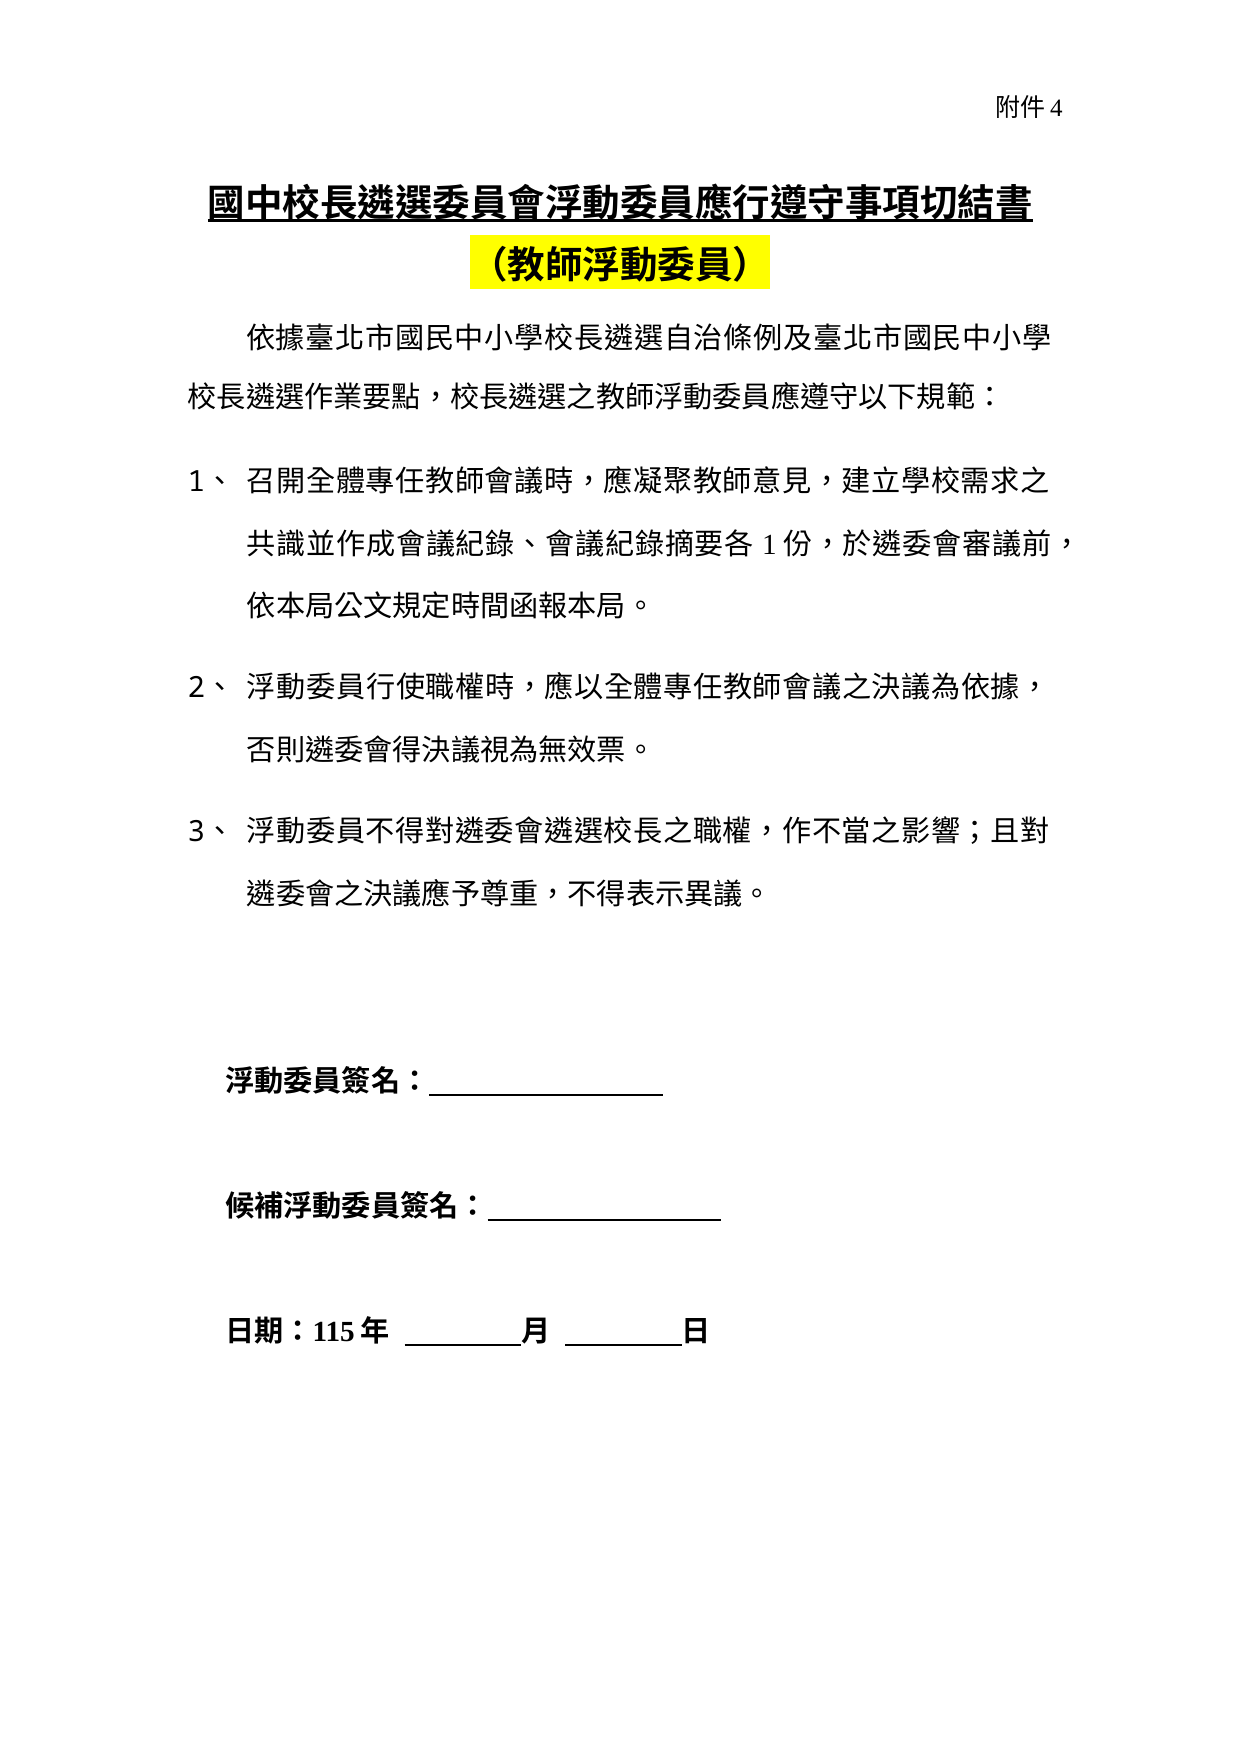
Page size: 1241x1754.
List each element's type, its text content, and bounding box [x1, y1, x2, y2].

text 依據臺北市國民中小學校長遴選自治條例及臺北市國民中小學校長遴選作業要點，校長遴選之教師浮動委員應遵守以下規範： [187, 302, 1053, 419]
text （教師浮動委員） [131, 221, 1053, 283]
text 日期：115年 月 日 [225, 1287, 1053, 1350]
text 國中校長遴選委員會浮動委員應行遵守事項切結書 [131, 158, 1053, 221]
text 候補浮動委員簽名： [225, 1162, 1053, 1225]
list 浮動委員不得對遴委會遴選校長之職權，作不當之影響；且對遴委會之決議應予尊重，不得表示異議。 [187, 787, 1053, 912]
text 浮動委員簽名： [225, 1037, 1053, 1100]
list 浮動委員行使職權時，應以全體專任教師會議之決議為依據，否則遴委會得決議視為無效票。 [187, 644, 1053, 769]
text 附件4 [995, 87, 1077, 123]
list 召開全體專任教師會議時，應凝聚教師意見，建立學校需求之共識並作成會議紀錄、會議紀錄摘要各1份，於遴委會審議前，依本局公文規定時間函報本局。 [187, 437, 1053, 625]
text [980, 80, 1092, 136]
